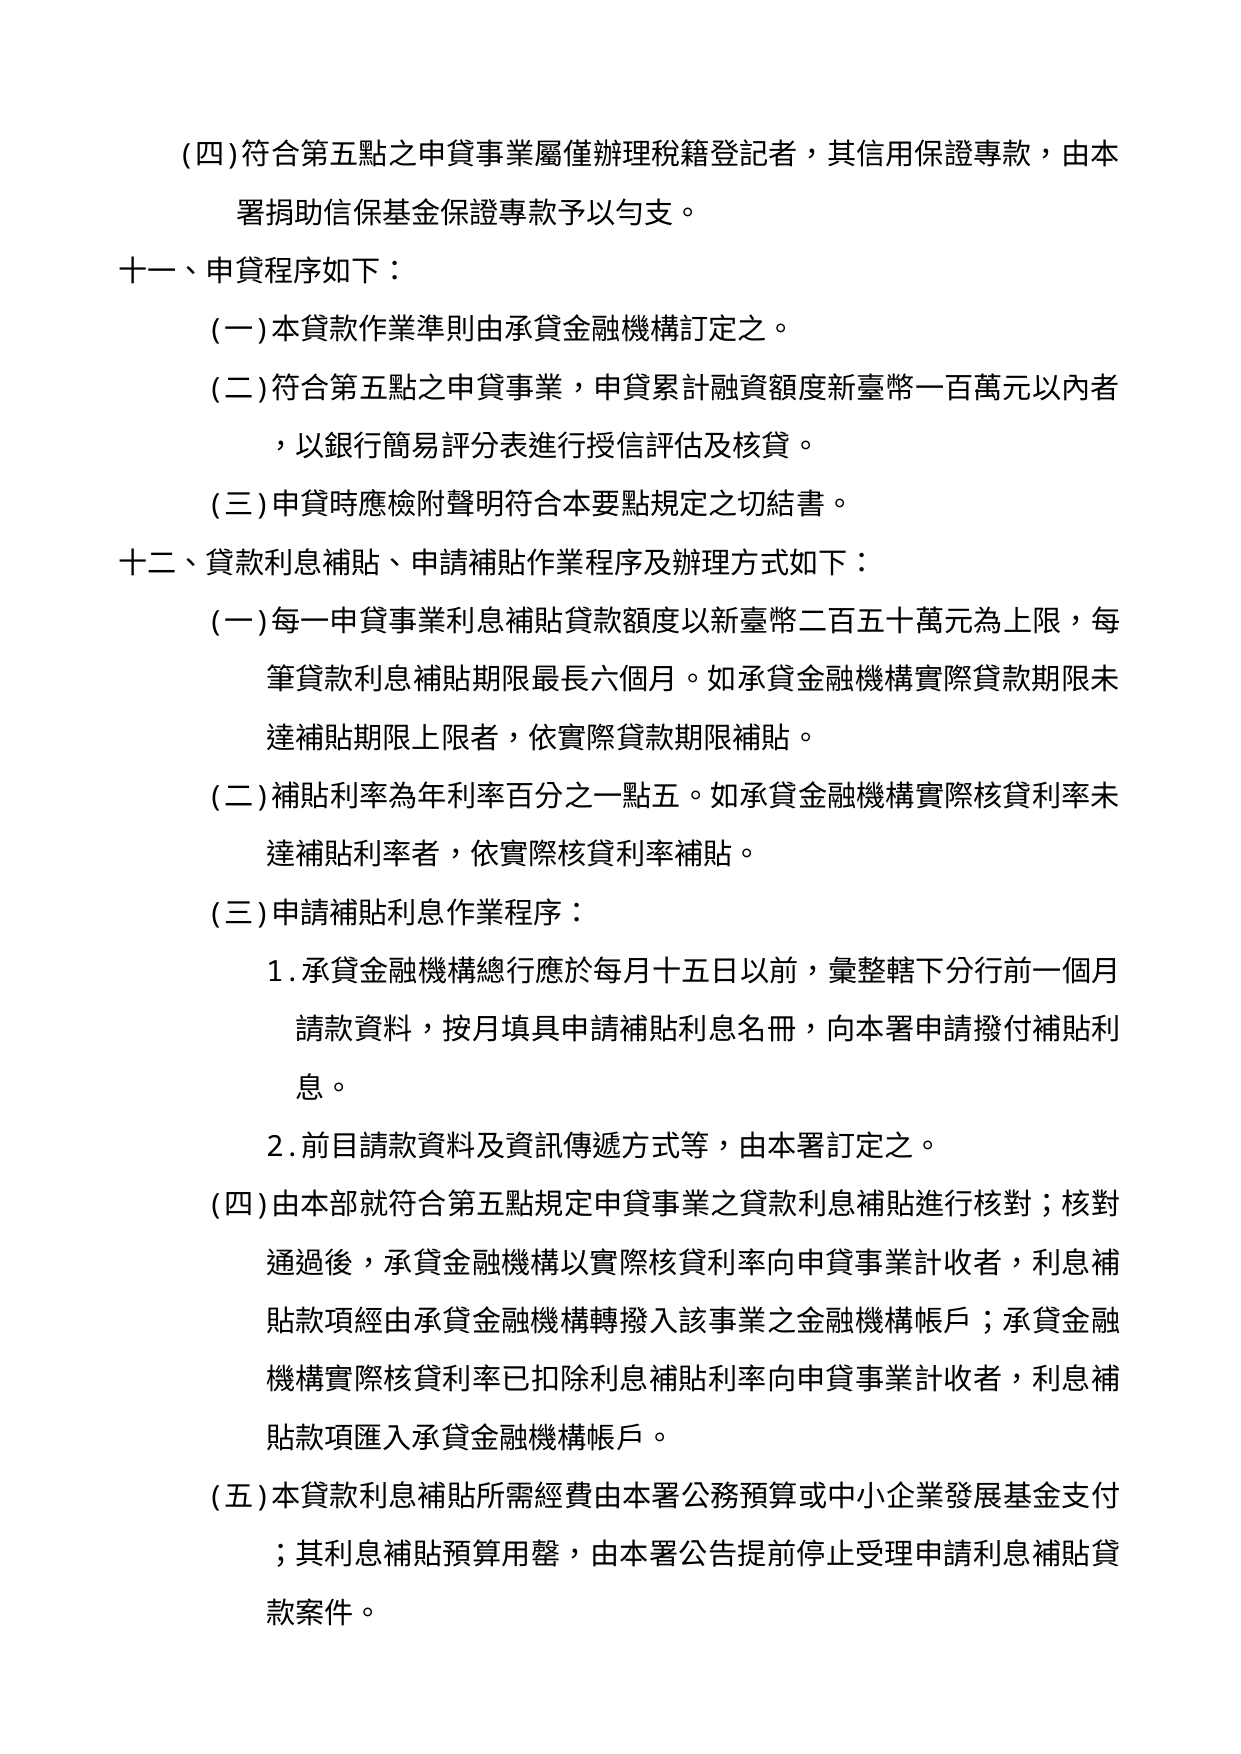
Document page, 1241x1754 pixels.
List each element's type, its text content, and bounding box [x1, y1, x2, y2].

text (一)每一申貸事業利息補貼貸款額度以新臺幣二百五十萬元為上限，每筆貸款利息補貼期限最長六個月。如承貸金融機構實際貸款期限未達補貼期限上限者，依實際貸款期限補貼。 [207, 585, 1122, 760]
text 十二、貸款利息補貼、申請補貼作業程序及辦理方式如下： [118, 526, 1122, 585]
text (四)由本部就符合第五點規定申貸事業之貸款利息補貼進行核對；核對通過後，承貸金融機構以實際核貸利率向申貸事業計收者，利息補貼款項經由承貸金融機構轉撥入該事業之金融機構帳戶；承貸金融機構實際核貸利率已扣除利息補貼利率向申貸事業計收者，利息補貼款項匯入承貸金融機構帳戶。 [207, 1168, 1122, 1460]
text (三)申請補貼利息作業程序： [207, 876, 1122, 935]
text (四)符合第五點之申貸事業屬僅辦理稅籍登記者，其信用保證專款，由本署捐助信保基金保證專款予以勻支。 [177, 118, 1122, 235]
text (三)申貸時應檢附聲明符合本要點規定之切結書。 [207, 468, 1122, 526]
text (二)符合第五點之申貸事業，申貸累計融資額度新臺幣一百萬元以內者，以銀行簡易評分表進行授信評估及核貸。 [207, 351, 1122, 468]
text 1.承貸金融機構總行應於每月十五日以前，彙整轄下分行前一個月請款資料，按月填具申請補貼利息名冊，向本署申請撥付補貼利息。 [266, 935, 1122, 1110]
text 十一、申貸程序如下： [118, 235, 1122, 293]
text (五)本貸款利息補貼所需經費由本署公務預算或中小企業發展基金支付；其利息補貼預算用罄，由本署公告提前停止受理申請利息補貼貸款案件。 [207, 1460, 1122, 1635]
text (二)補貼利率為年利率百分之一點五。如承貸金融機構實際核貸利率未達補貼利率者，依實際核貸利率補貼。 [207, 760, 1122, 876]
text 2.前目請款資料及資訊傳遞方式等，由本署訂定之。 [266, 1110, 1122, 1168]
text (一)本貸款作業準則由承貸金融機構訂定之。 [207, 293, 1122, 351]
